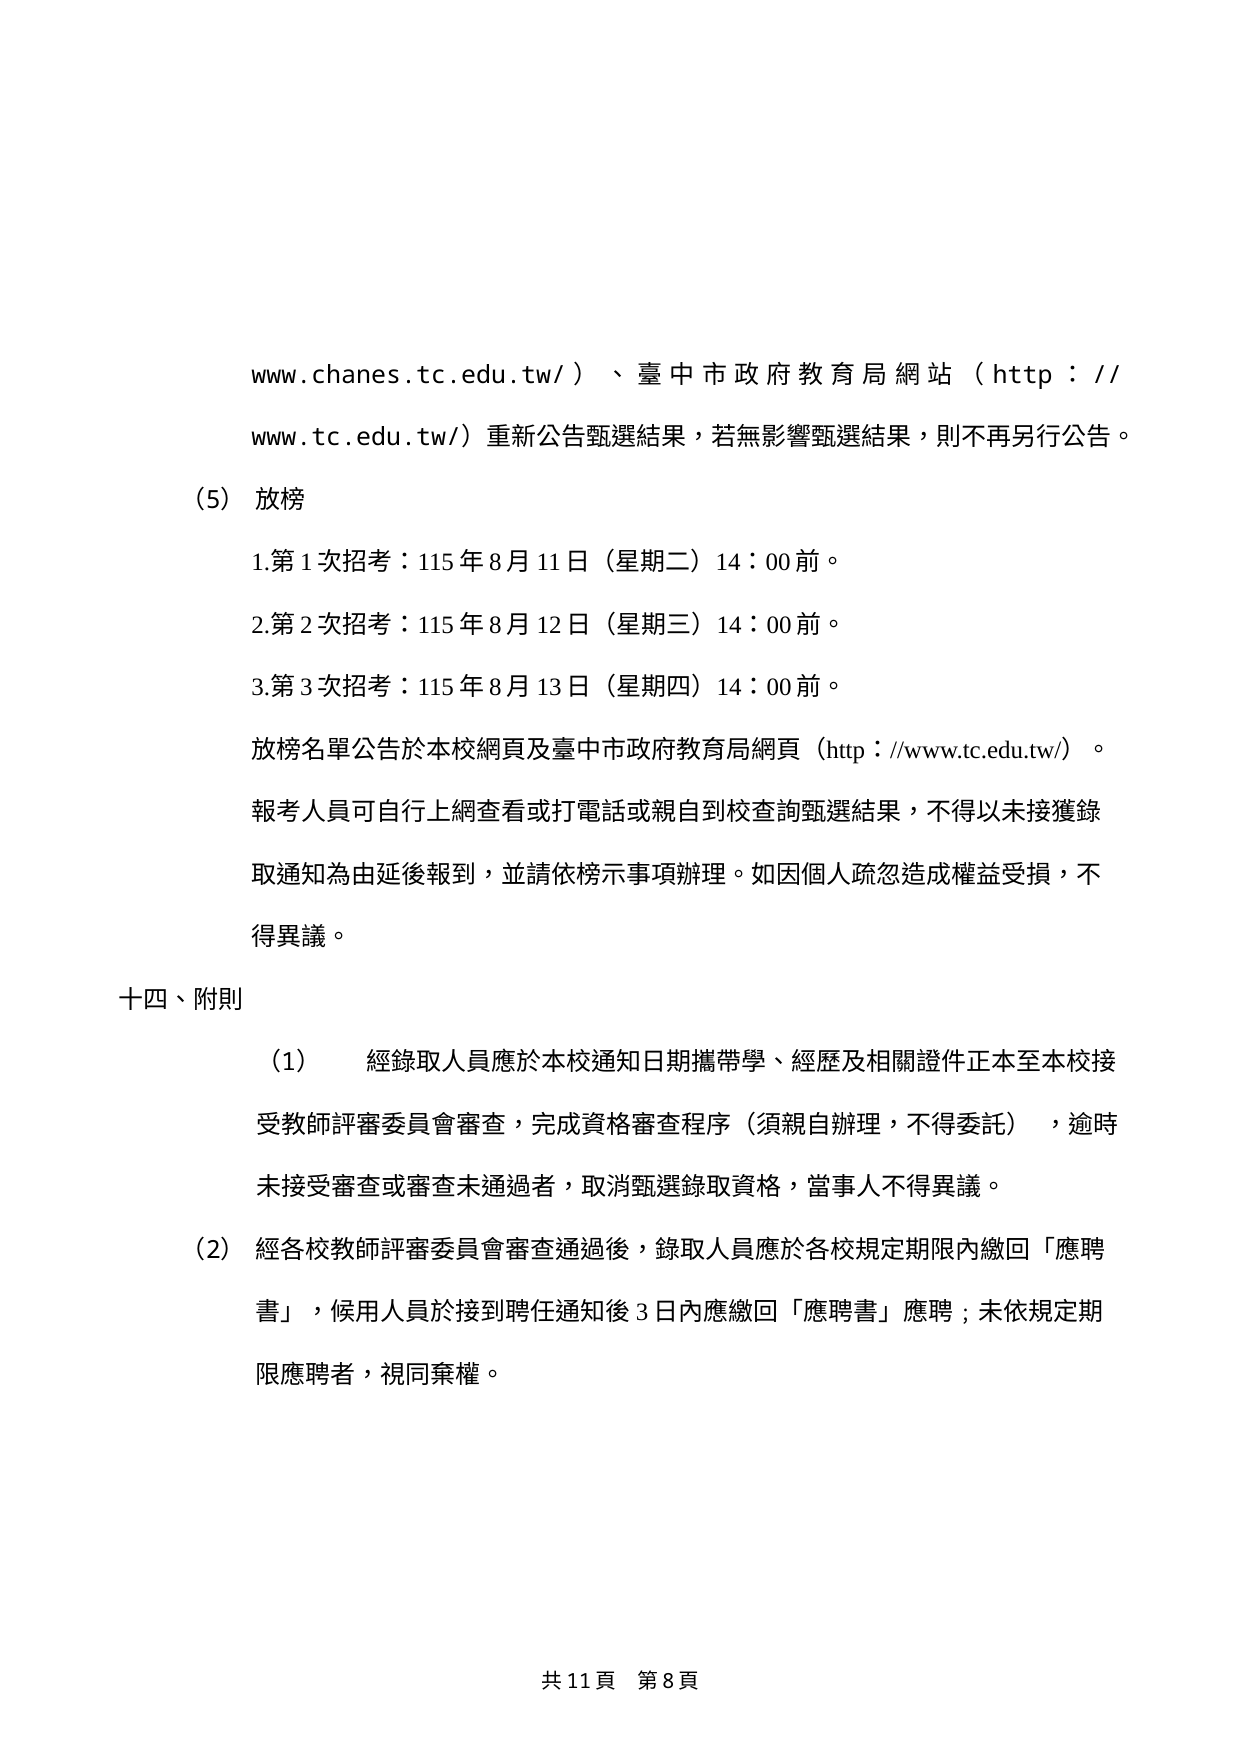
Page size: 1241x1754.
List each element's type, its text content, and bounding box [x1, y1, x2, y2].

list 經各校教師評審委員會審查通過後，錄取人員應於各校規定期限內繳回「應聘書」，候用人員於接到聘任通知後3日內應繳回「應聘書」應聘﹔未依規定期限應聘者，視同棄權。 [181, 1206, 1122, 1393]
list 放榜 [181, 456, 1122, 518]
text 2.第2次招考：115年8月12日（星期三）14：00前。 [251, 581, 1122, 643]
text 2.報考人經申請成績複查後，若成績複查結果確有影響甄選結果時，本校將於依各招考次別成績複查申請當日下午6時前於長安國小網站（http：//www.chanes.tc.edu.tw/）、臺中市政府教育局網站（http：//www.tc.edu.tw/）重新公告甄選結果，若無影響甄選結果，則不再另行公告。 [222, 331, 1122, 456]
text 放榜名單公告於本校網頁及臺中市政府教育局網頁（http：//www.tc.edu.tw/）。報考人員可自行上網查看或打電話或親自到校查詢甄選結果，不得以未接獲錄取通知為由延後報到，並請依榜示事項辦理。如因個人疏忽造成權益受損，不得異議。 [251, 706, 1122, 956]
text 十四、附則 [118, 956, 1122, 1018]
list 經錄取人員應於本校通知日期攜帶學、經歷及相關證件正本至本校接受教師評審委員會審查，完成資格審查程序（須親自辦理，不得委託） ，逾時未接受審查或審查未通過者，取消甄選錄取資格，當事人不得異議。 [256, 1018, 1122, 1206]
text 1.第1次招考：115年8月11日（星期二）14：00前。 [251, 518, 1122, 581]
text 3.第3次招考：115年8月13日（星期四）14：00前。 [251, 643, 1122, 706]
